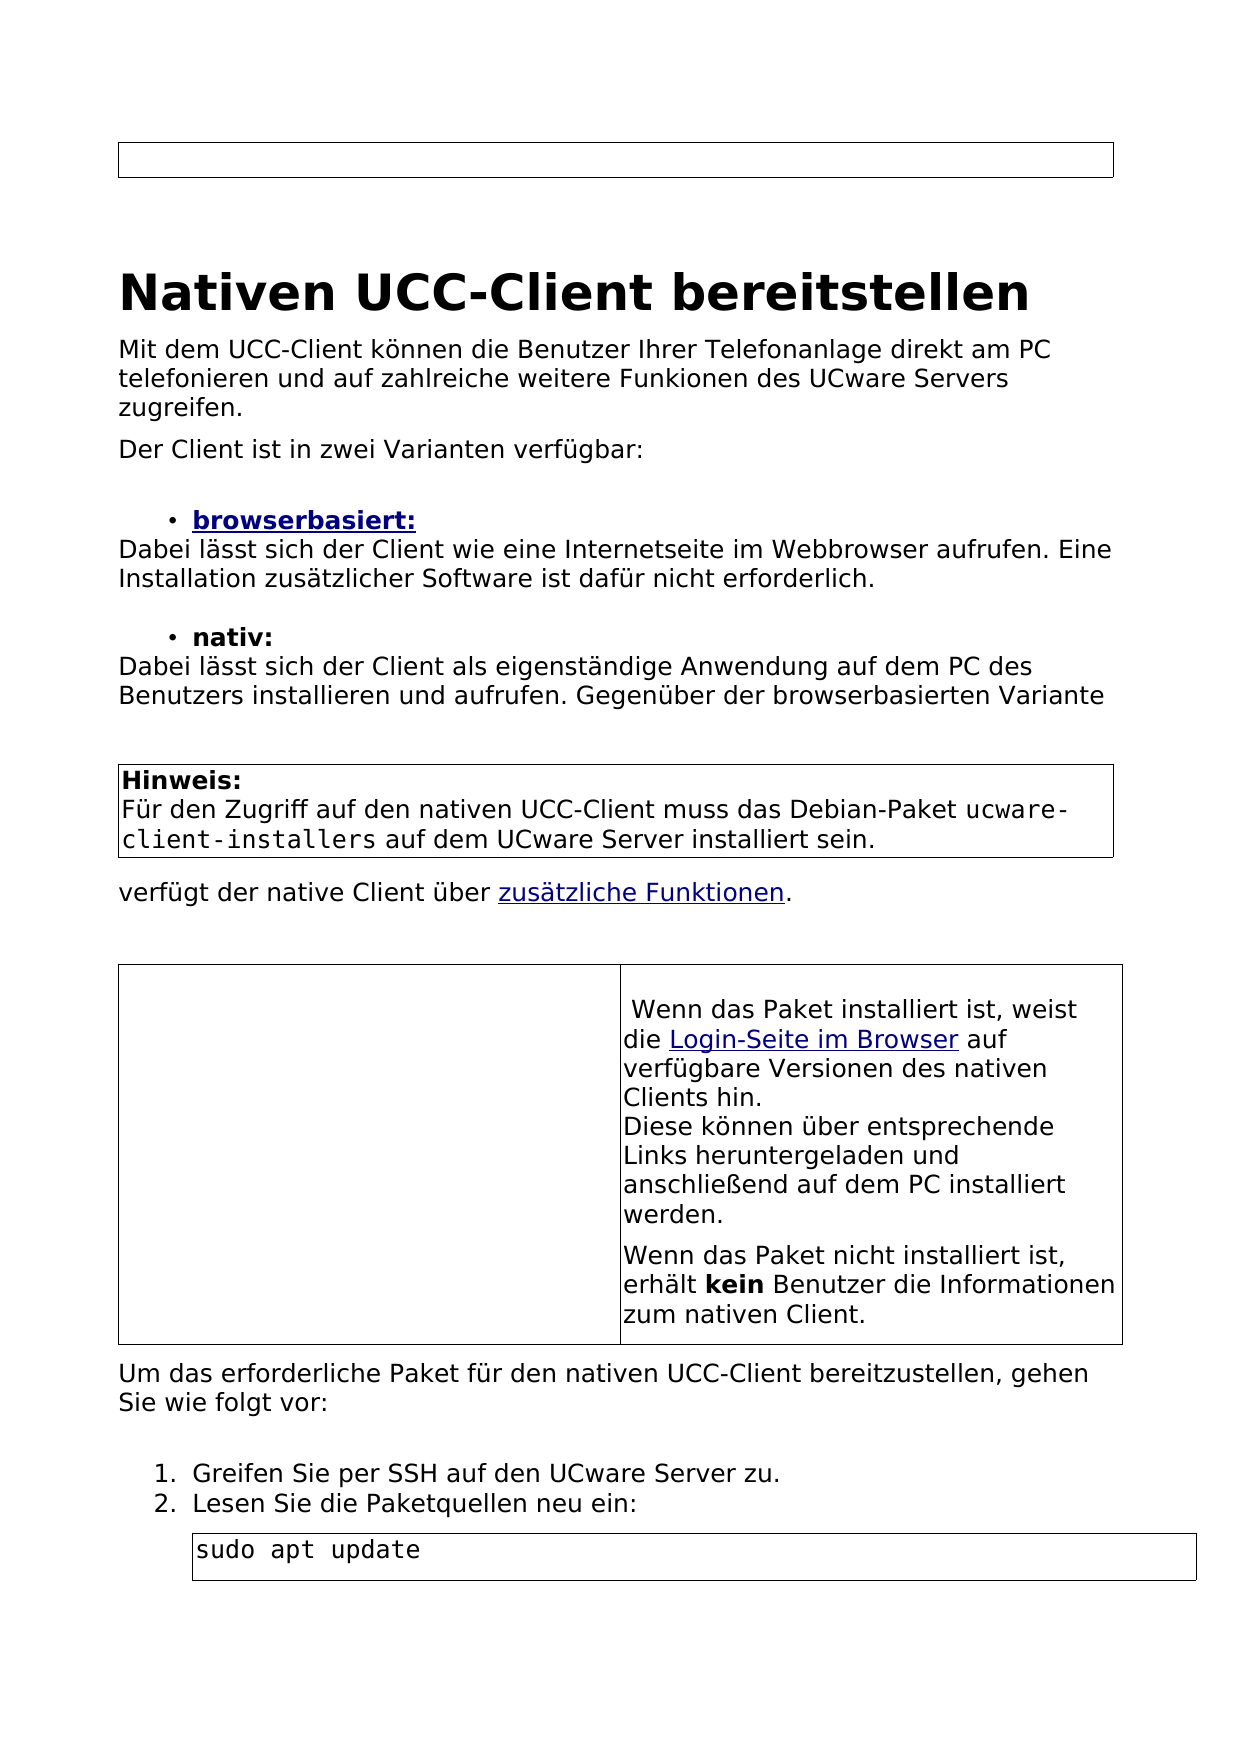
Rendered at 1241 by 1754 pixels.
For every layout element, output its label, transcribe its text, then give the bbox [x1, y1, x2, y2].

list browserbasiert: [177, 506, 1122, 535]
text Mit dem UCC-Client können die Benutzer Ihrer Telefonanlage direkt am PC telefonieren und auf zahlreiche weitere Funkionen des UCware Servers zugreifen. [118, 335, 1122, 423]
subtitle Nativen UCC-Client bereitstellen [118, 264, 1122, 323]
table_header [119, 143, 1113, 177]
text verfügt der native Client über zusätzliche Funktionen. [118, 866, 1122, 907]
text Der Client ist in zwei Varianten verfügbar: [118, 435, 1122, 464]
text Dabei lässt sich der Client wie eine Internetseite im Webbrowser aufrufen. Eine Installation zusätzlicher Software ist dafür nicht erforderlich. [118, 535, 1122, 594]
list Lesen Sie die Paketquellen neu ein: [177, 1489, 1122, 1518]
table_header Hinweis: Für den Zugriff auf den nativen UCC-Client muss das Debian-Paket ucware-client-installers auf dem UCware Server installiert sein. [119, 765, 1113, 857]
table_header [119, 965, 620, 1344]
list Greifen Sie per SSH auf den UCware Server zu. [177, 1459, 1122, 1489]
text Dabei lässt sich der Client als eigenständige Anwendung auf dem PC des Benutzers installieren und aufrufen. Gegenüber der browserbasierten Variante [118, 652, 1122, 740]
text Um das erforderliche Paket für den nativen UCC-Client bereitzustellen, gehen Sie wie folgt vor: [118, 1359, 1122, 1418]
list nativ: [177, 623, 1122, 652]
table_header sudo apt update [193, 1534, 1196, 1579]
table_header Wenn das Paket installiert ist, weist die Login-Seite im Browser auf verfügbare Versionen des nativen Clients hin. Diese können über entsprechende Links heruntergeladen und anschließend auf dem PC installiert werden. Wenn das Paket nicht installiert ist, erhält kein Benutzer die Informationen zum nativen Client. [621, 965, 1122, 1344]
